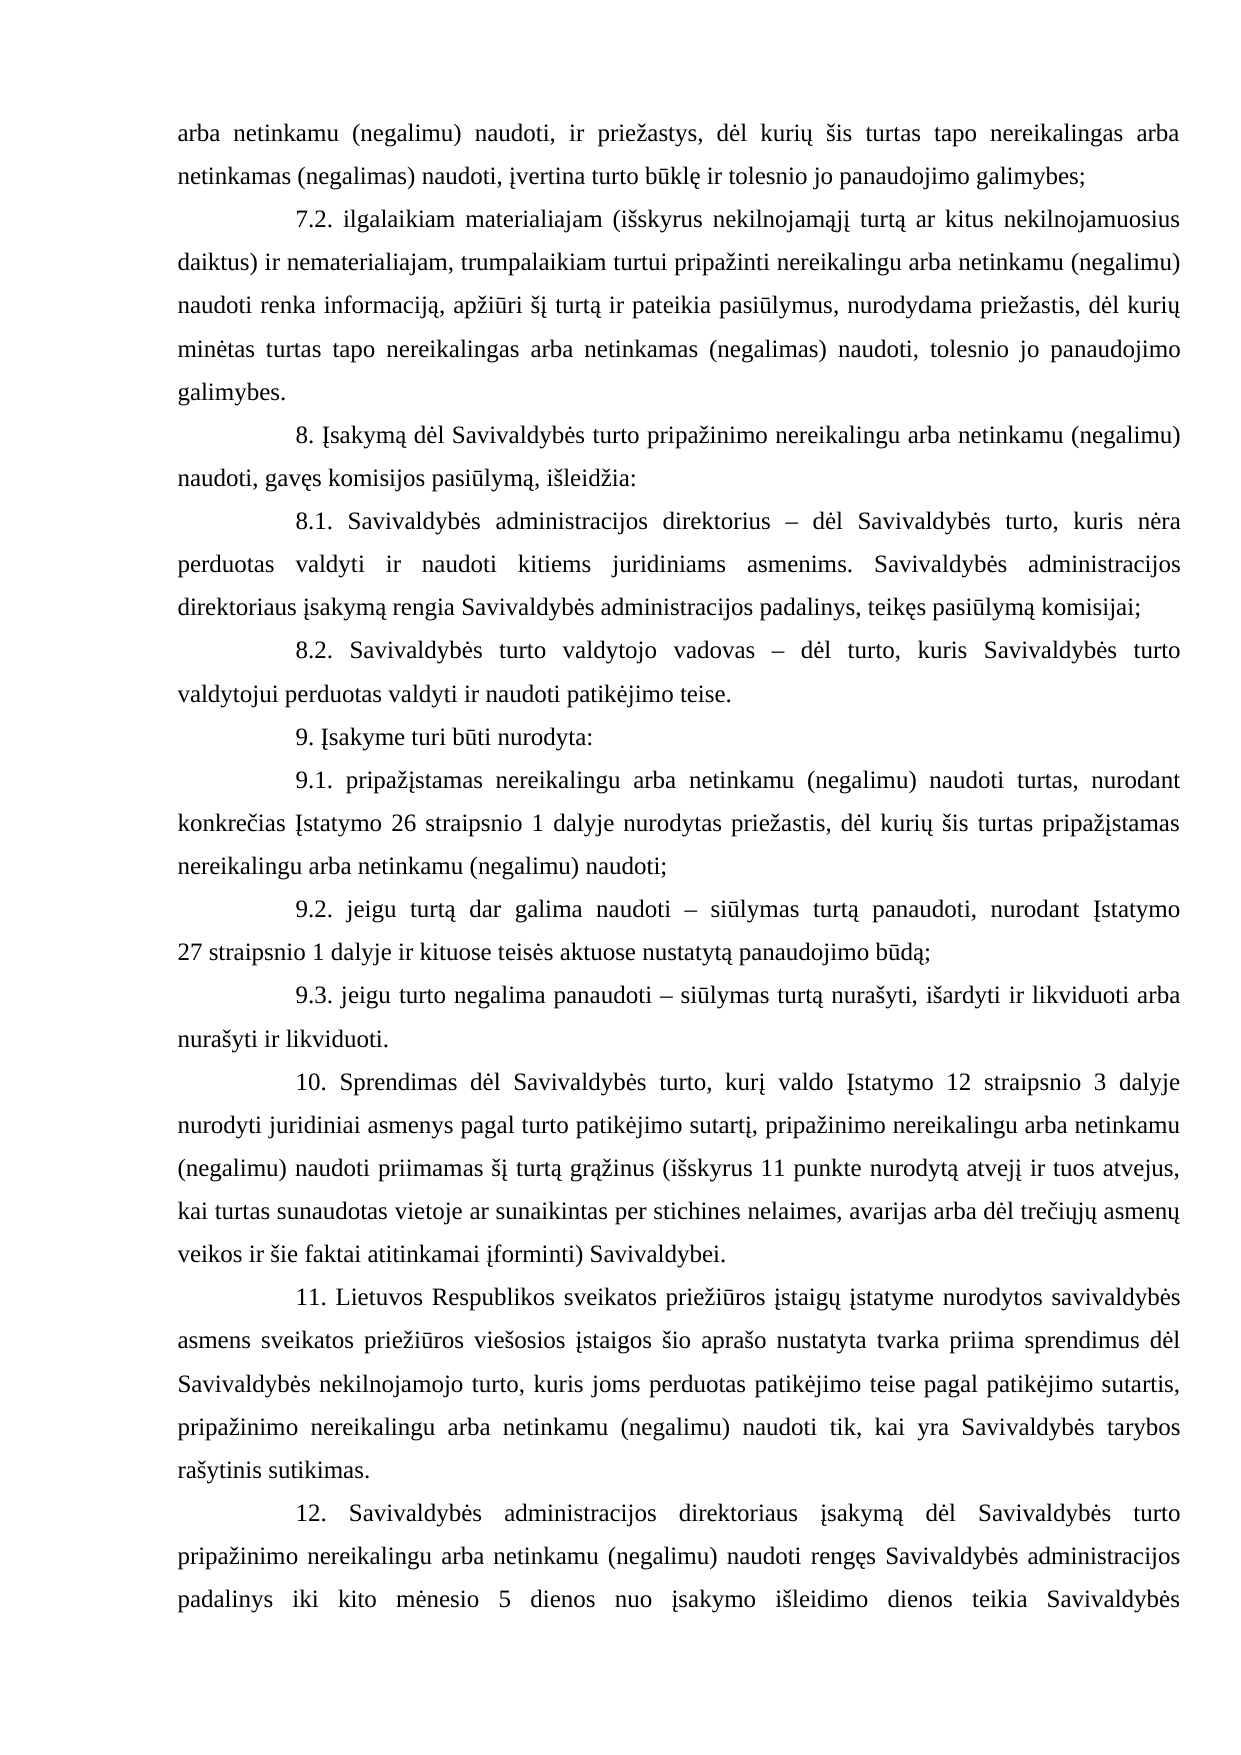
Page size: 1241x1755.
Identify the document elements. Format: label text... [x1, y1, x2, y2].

text 7.2. ilgalaikiam materialiajam (išskyrus nekilnojamąjį turtą ar kitus nekilnojamuosius daiktus) ir nematerialiajam, trumpalaikiam turtui pripažinti nereikalingu arba netinkamu (negalimu) naudoti renka informaciją, apžiūri šį turtą ir pateikia pasiūlymus, nurodydama priežastis, dėl kurių minėtas turtas tapo nereikalingas arba netinkamas (negalimas) naudoti, tolesnio jo panaudojimo galimybes. [177, 204, 1181, 406]
text 8.1. Savivaldybės administracijos direktorius – dėl Savivaldybės turto, kuris nėra perduotas valdyti ir naudoti kitiems juridiniams asmenims. Savivaldybės administracijos direktoriaus įsakymą rengia Savivaldybės administracijos padalinys, teikęs pasiūlymą komisijai; [177, 506, 1181, 621]
text 12. Savivaldybės administracijos direktoriaus įsakymą dėl Savivaldybės turto pripažinimo nereikalingu arba netinkamu (negalimu) naudoti rengęs Savivaldybės administracijos padalinys iki kito mėnesio 5 dienos nuo įsakymo išleidimo dienos teikia Savivaldybės [177, 1498, 1181, 1613]
text arba netinkamu (negalimu) naudoti, ir priežastys, dėl kurių šis turtas tapo nereikalingas arba netinkamas (negalimas) naudoti, įvertina turto būklę ir tolesnio jo panaudojimo galimybes; [177, 118, 1181, 190]
text 11. Lietuvos Respublikos sveikatos priežiūros įstaigų įstatyme nurodytos savivaldybės asmens sveikatos priežiūros viešosios įstaigos šio aprašo nustatyta tvarka priima sprendimus dėl Savivaldybės nekilnojamojo turto, kuris joms perduotas patikėjimo teise pagal patikėjimo sutartis, pripažinimo nereikalingu arba netinkamu (negalimu) naudoti tik, kai yra Savivaldybės tarybos rašytinis sutikimas. [177, 1282, 1181, 1484]
text 9. Įsakyme turi būti nurodyta: [177, 722, 1181, 751]
text 9.1. pripažįstamas nereikalingu arba netinkamu (negalimu) naudoti turtas, nurodant konkrečias Įstatymo 26 straipsnio 1 dalyje nurodytas priežastis, dėl kurių šis turtas pripažįstamas nereikalingu arba netinkamu (negalimu) naudoti; [177, 765, 1181, 880]
text 9.2. jeigu turtą dar galima naudoti – siūlymas turtą panaudoti, nurodant Įstatymo 27 straipsnio 1 dalyje ir kituose teisės aktuose nustatytą panaudojimo būdą; [177, 894, 1181, 966]
text 8. Įsakymą dėl Savivaldybės turto pripažinimo nereikalingu arba netinkamu (negalimu) naudoti, gavęs komisijos pasiūlymą, išleidžia: [177, 420, 1181, 492]
text 8.2. Savivaldybės turto valdytojo vadovas – dėl turto, kuris Savivaldybės turto valdytojui perduotas valdyti ir naudoti patikėjimo teise. [177, 636, 1181, 707]
text 9.3. jeigu turto negalima panaudoti – siūlymas turtą nurašyti, išardyti ir likviduoti arba nurašyti ir likviduoti. [177, 981, 1181, 1052]
text 10. Sprendimas dėl Savivaldybės turto, kurį valdo Įstatymo 12 straipsnio 3 dalyje nurodyti juridiniai asmenys pagal turto patikėjimo sutartį, pripažinimo nereikalingu arba netinkamu (negalimu) naudoti priimamas šį turtą grąžinus (išskyrus 11 punkte nurodytą atvejį ir tuos atvejus, kai turtas sunaudotas vietoje ar sunaikintas per stichines nelaimes, avarijas arba dėl trečiųjų asmenų veikos ir šie faktai atitinkamai įforminti) Savivaldybei. [177, 1067, 1181, 1268]
